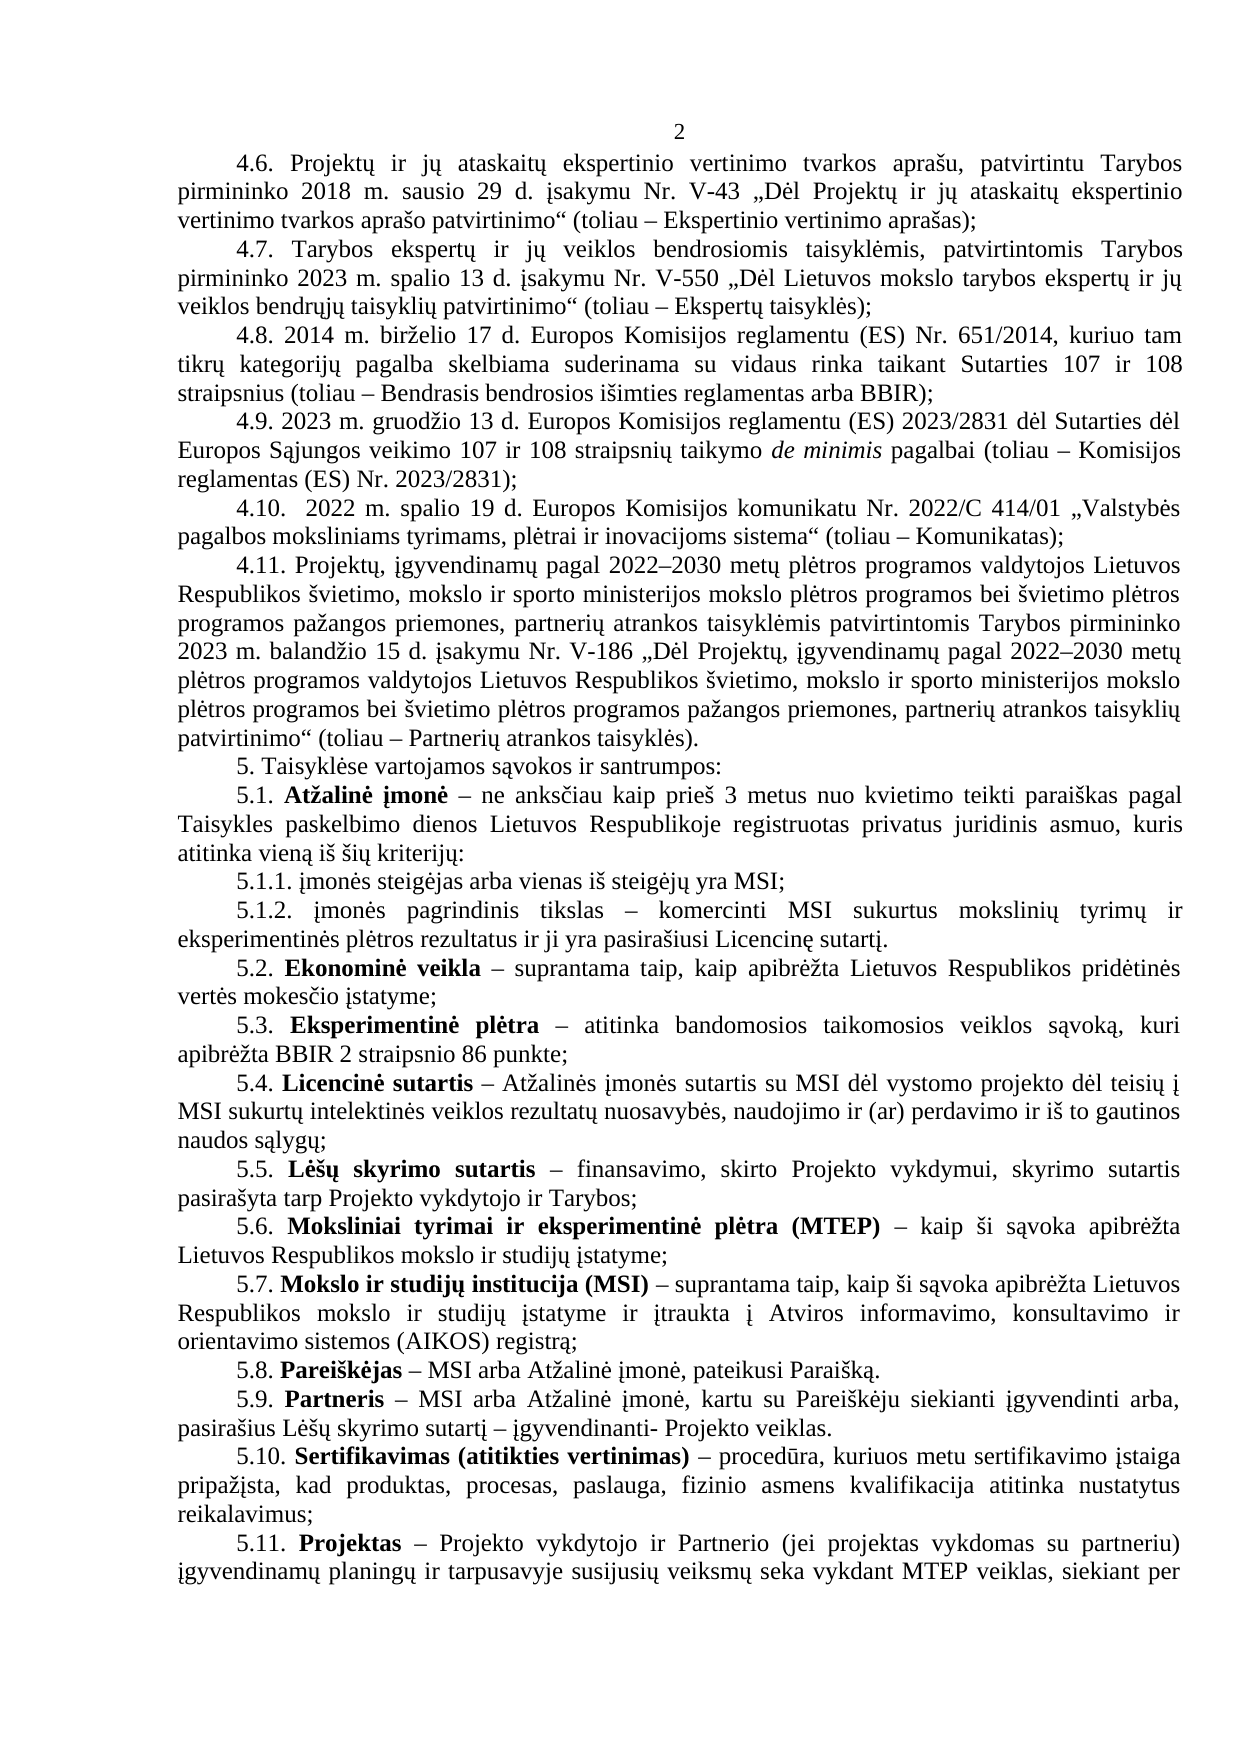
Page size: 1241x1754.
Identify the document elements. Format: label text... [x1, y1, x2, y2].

text 5.7. Mokslo ir studijų institucija (MSI) – suprantama taip, kaip ši sąvoka apibrėžta Lietuvos Respublikos mokslo ir studijų įstatyme ir įtraukta į Atviros informavimo, konsultavimo ir orientavimo sistemos (AIKOS) registrą; [177, 1269, 1181, 1355]
text 5.10. Sertifikavimas (atitikties vertinimas) – procedūra, kuriuos metu sertifikavimo įstaiga pripažįsta, kad produktas, procesas, paslauga, fizinio asmens kvalifikacija atitinka nustatytus reikalavimus; [177, 1441, 1181, 1528]
text 4.6. Projektų ir jų ataskaitų ekspertinio vertinimo tvarkos aprašu, patvirtintu Tarybos pirmininko 2018 m. sausio 29 d. įsakymu Nr. V-43 „Dėl Projektų ir jų ataskaitų ekspertinio vertinimo tvarkos aprašo patvirtinimo“ (toliau – Ekspertinio vertinimo aprašas); [177, 148, 1183, 234]
text 5.6. Moksliniai tyrimai ir eksperimentinė plėtra (MTEP) – kaip ši sąvoka apibrėžta Lietuvos Respublikos mokslo ir studijų įstatyme; [177, 1211, 1181, 1269]
text 4.11. Projektų, įgyvendinamų pagal 2022–2030 metų plėtros programos valdytojos Lietuvos Respublikos švietimo, mokslo ir sporto ministerijos mokslo plėtros programos bei švietimo plėtros programos pažangos priemones, partnerių atrankos taisyklėmis patvirtintomis Tarybos pirmininko 2023 m. balandžio 15 d. įsakymu Nr. V-186 „Dėl Projektų, įgyvendinamų pagal 2022–2030 metų plėtros programos valdytojos Lietuvos Respublikos švietimo, mokslo ir sporto ministerijos mokslo plėtros programos bei švietimo plėtros programos pažangos priemones, partnerių atrankos taisyklių patvirtinimo“ (toliau – Partnerių atrankos taisyklės). [177, 550, 1181, 751]
text 4.8. 2014 m. birželio 17 d. Europos Komisijos reglamentu (ES) Nr. 651/2014, kuriuo tam tikrų kategorijų pagalba skelbiama suderinama su vidaus rinka taikant Sutarties 107 ir 108 straipsnius (toliau – Bendrasis bendrosios išimties reglamentas arba BBIR); [177, 320, 1183, 406]
text 4.9. 2023 m. gruodžio 13 d. Europos Komisijos reglamentu (ES) 2023/2831 dėl Sutarties dėl Europos Sąjungos veikimo 107 ir 108 straipsnių taikymo de minimis pagalbai (toliau – Komisijos reglamentas (ES) Nr. 2023/2831); [177, 406, 1181, 493]
text 5.3. Eksperimentinė plėtra – atitinka bandomosios taikomosios veiklos sąvoką, kuri apibrėžta BBIR 2 straipsnio 86 punkte; [177, 1010, 1181, 1068]
text 5.4. Licencinė sutartis – Atžalinės įmonės sutartis su MSI dėl vystomo projekto dėl teisių į MSI sukurtų intelektinės veiklos rezultatų nuosavybės, naudojimo ir (ar) perdavimo ir iš to gautinos naudos sąlygų; [177, 1068, 1181, 1154]
text 5.2. Ekonominė veikla – suprantama taip, kaip apibrėžta Lietuvos Respublikos pridėtinės vertės mokesčio įstatyme; [177, 953, 1181, 1010]
text 4.7. Tarybos ekspertų ir jų veiklos bendrosiomis taisyklėmis, patvirtintomis Tarybos pirmininko 2023 m. spalio 13 d. įsakymu Nr. V-550 „Dėl Lietuvos mokslo tarybos ekspertų ir jų veiklos bendrųjų taisyklių patvirtinimo“ (toliau – Ekspertų taisyklės); [177, 234, 1183, 320]
text 4.10. 2022 m. spalio 19 d. Europos Komisijos komunikatu Nr. 2022/C 414/01 „Valstybės pagalbos moksliniams tyrimams, plėtrai ir inovacijoms sistema“ (toliau – Komunikatas); [177, 493, 1181, 550]
text 5.11. Projektas – Projekto vykdytojo ir Partnerio (jei projektas vykdomas su partneriu) įgyvendinamų planingų ir tarpusavyje susijusių veiksmų seka vykdant MTEP veiklas, siekiant per [177, 1528, 1181, 1585]
text 5.8. Pareiškėjas – MSI arba Atžalinė įmonė, pateikusi Paraišką. [177, 1355, 1181, 1384]
text 5.9. Partneris – MSI arba Atžalinė įmonė, kartu su Pareiškėju siekianti įgyvendinti arba, pasirašius Lėšų skyrimo sutartį – įgyvendinanti- Projekto veiklas. [177, 1384, 1181, 1441]
text 5.1.2. įmonės pagrindinis tikslas – komercinti MSI sukurtus mokslinių tyrimų ir eksperimentinės plėtros rezultatus ir ji yra pasirašiusi Licencinę sutartį. [177, 895, 1183, 953]
text 5.1.1. įmonės steigėjas arba vienas iš steigėjų yra MSI; [177, 866, 1183, 895]
text 5.5. Lėšų skyrimo sutartis – finansavimo, skirto Projekto vykdymui, skyrimo sutartis pasirašyta tarp Projekto vykdytojo ir Tarybos; [177, 1154, 1181, 1211]
text 5.1. Atžalinė įmonė – ne anksčiau kaip prieš 3 metus nuo kvietimo teikti paraiškas pagal Taisykles paskelbimo dienos Lietuvos Respublikoje registruotas privatus juridinis asmuo, kuris atitinka vieną iš šių kriterijų: [177, 780, 1183, 866]
text 5. Taisyklėse vartojamos sąvokos ir santrumpos: [177, 751, 1181, 780]
